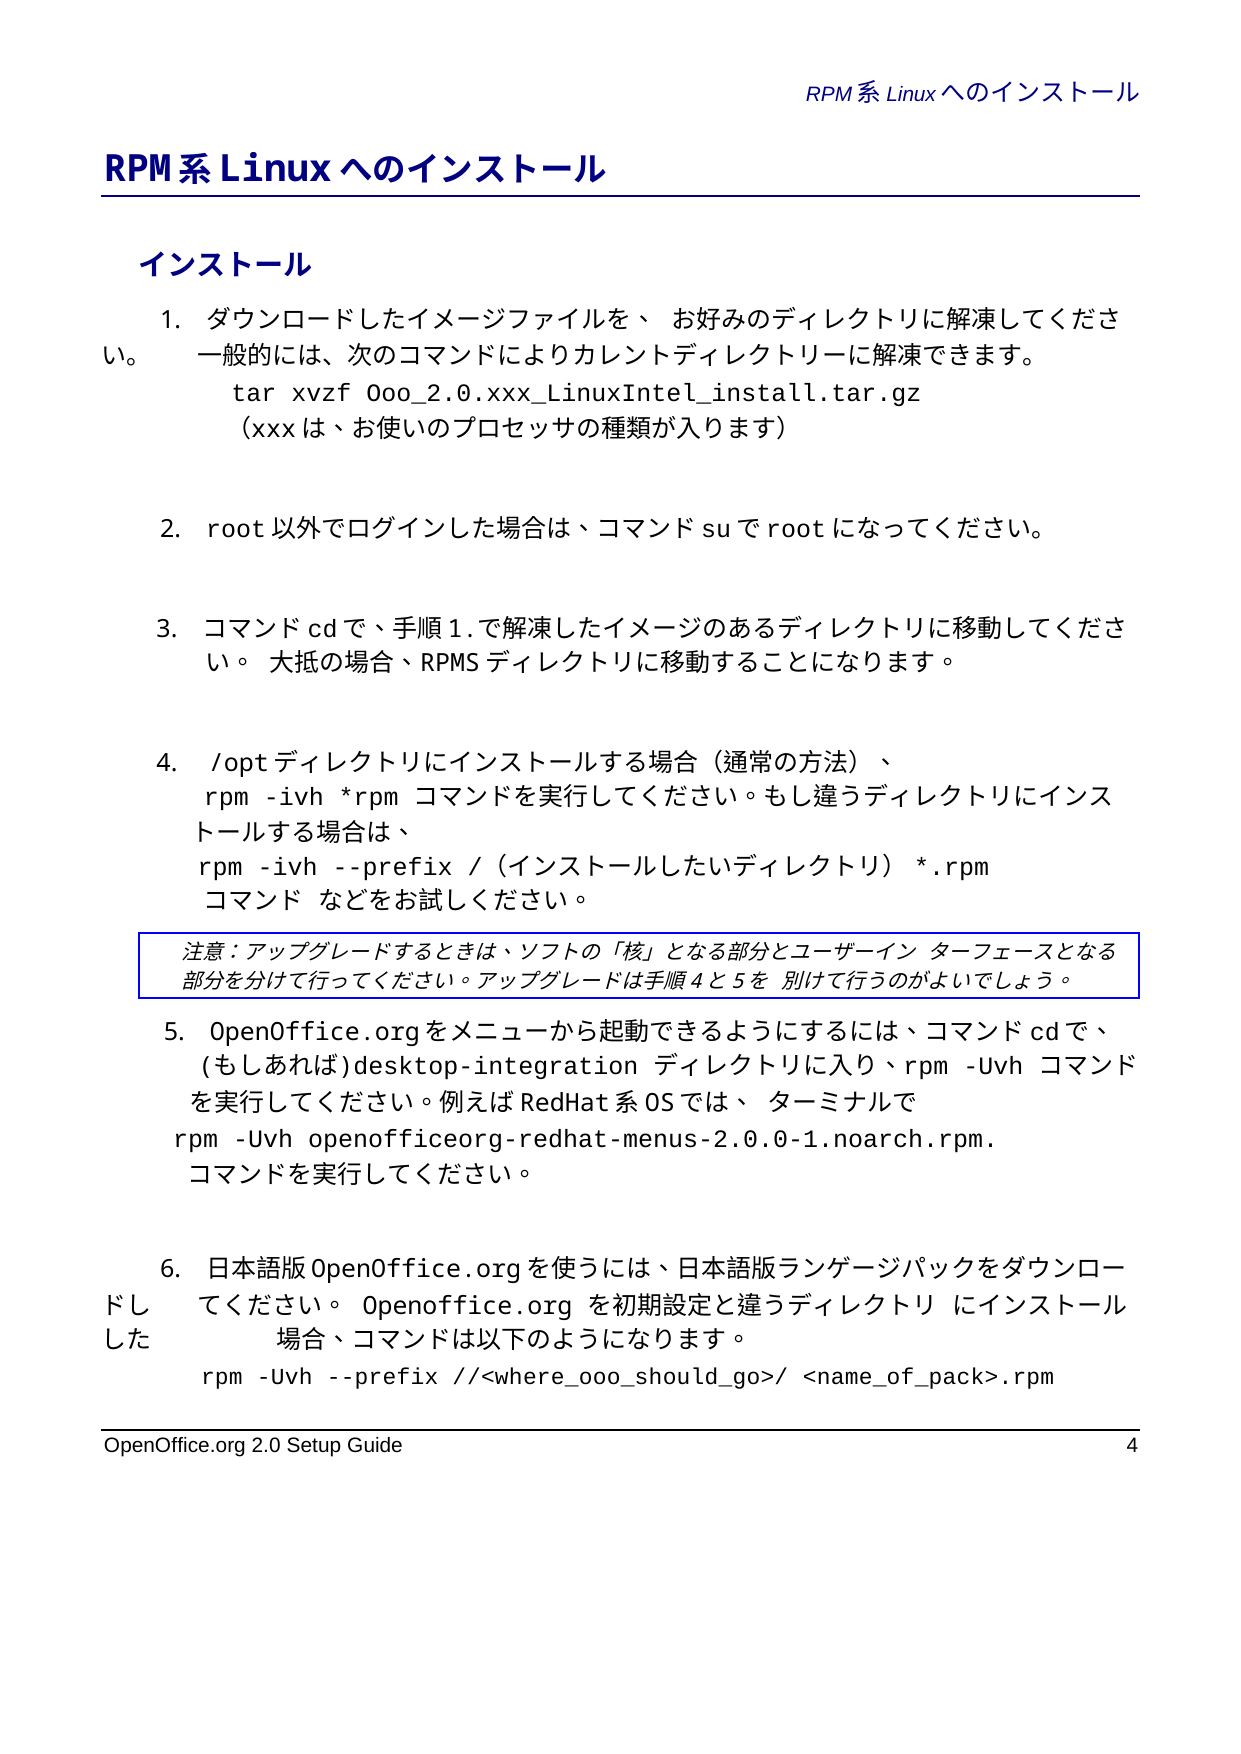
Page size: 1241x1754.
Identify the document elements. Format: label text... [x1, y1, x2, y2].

text 1. ダウンロードしたイメージファイルを、 お好みのディレクトリに解凍してください。 一般的には、次のコマンドによりカレントディレクトリーに解凍できます。 tar xvzf Ooo_2.0.xxx_LinuxIntel_install.tar.gz （xxxは、お使いのプロセッサの種類が入ります） [101, 299, 1140, 445]
text 2. root以外でログインした場合は、コマンドsuでrootになってください。 [101, 508, 1140, 545]
text 4. /optディレクトリにインストールする場合（通常の方法）、 rpm -ivh *rpm コマンドを実行してください。もし違うディレクトリにインス トールする場合は、 rpm -ivh --prefix /（インストールしたいディレクトリ） *.rpm コマンド などをお試しください。 [101, 742, 1140, 917]
text 6. 日本語版OpenOffice.orgを使うには、日本語版ランゲージパックをダウンロードし てください。 Openoffice.org を初期設定と違うディレクトリ にインストールした 場合、コマンドは以下のようになります。 rpm -Uvh --prefix //<where_ooo_should_go>/ <name_of_pack>.rpm [101, 1249, 1140, 1392]
text 3. コマンドcdで、手順1.で解凍したイメージのあるディレクトリに移動してくださ い。 大抵の場合、RPMSディレクトリに移動することになります。 [101, 608, 1140, 679]
subtitle RPM系Linuxへのインストール [101, 138, 1140, 195]
subtitle インストール [138, 242, 1140, 284]
list 注意：アップグレードするときは、ソフトの「核」となる部分とユーザーイン ターフェースとなる部分を分けて行ってください。アップグレードは手順4と5を 別けて行うのがよいでしょう。 [140, 934, 1138, 997]
text 5. OpenOffice.orgをメニューから起動できるようにするには、コマンドcdで、 (もしあれば)desktop-integration ディレクトリに入り、rpm -Uvh コマンド を実行してください。例えばRedHat系OSでは、 ターミナルで rpm -Uvh openofficeorg-redhat-menus-2.0.0-1.noarch.rpm. コマンドを実行してください。 [101, 1014, 1140, 1191]
